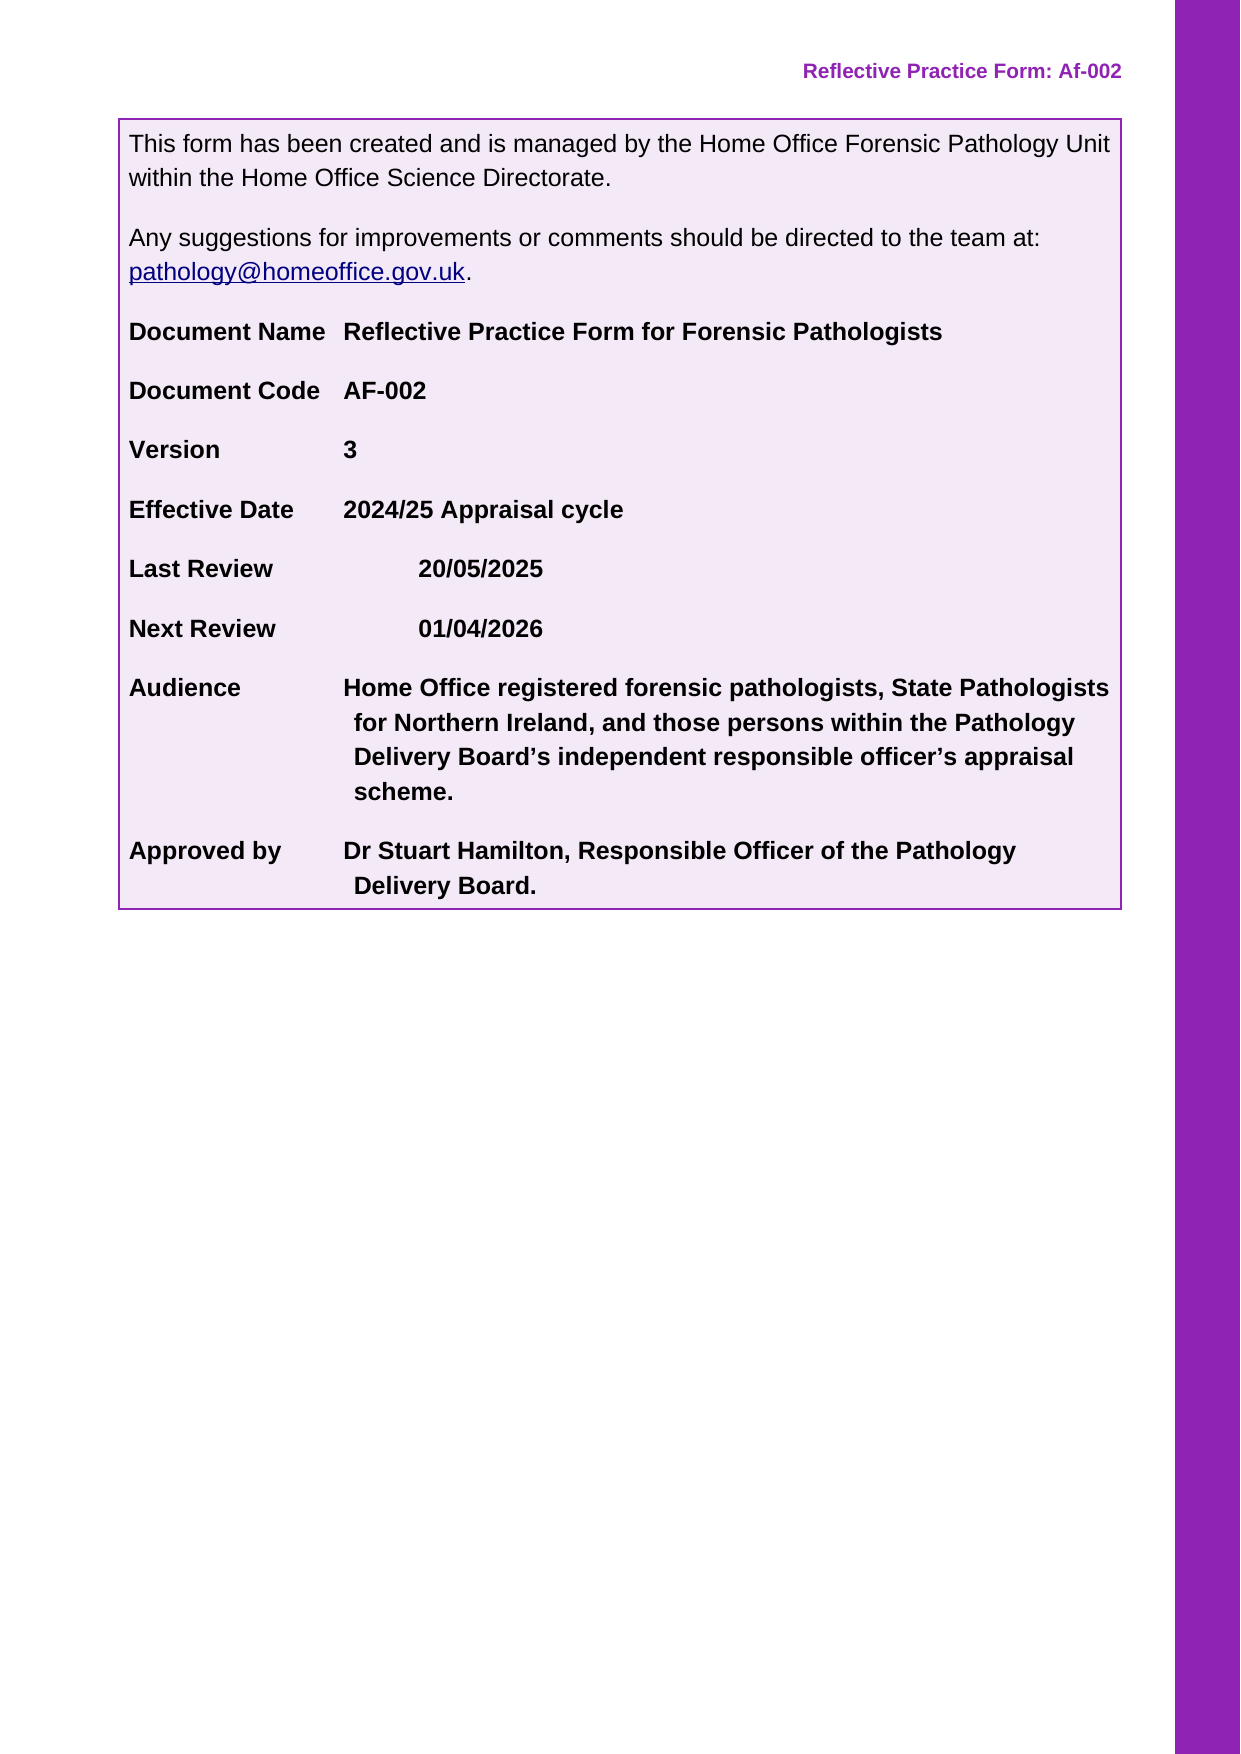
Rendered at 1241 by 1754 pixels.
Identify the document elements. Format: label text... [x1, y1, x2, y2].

text Any suggestions for improvements or comments should be directed to the team at: pathology@homeoffice.gov.uk. [120, 212, 1120, 286]
text Next Review 01/04/2026 [120, 603, 1120, 643]
text Document Code AF-002 [120, 366, 1120, 405]
text Version 3 [120, 425, 1120, 464]
text Last Review 20/05/2025 [120, 544, 1120, 583]
text This form has been created and is managed by the Home Office Forensic Pathology Unit within the Home Office Science Directorate. [120, 120, 1120, 192]
text Document Name Reflective Practice Form for Forensic Pathologists [120, 306, 1120, 345]
text Effective Date 2024/25 Appraisal cycle [120, 484, 1120, 524]
text Audience Home Office registered forensic pathologists, State Pathologists for Northern Ireland, and those persons within the Pathology Delivery Board’s independent responsible officer’s appraisal scheme. [120, 663, 1120, 806]
text Approved by Dr Stuart Hamilton, Responsible Officer of the Pathology Delivery Board. [120, 826, 1120, 908]
